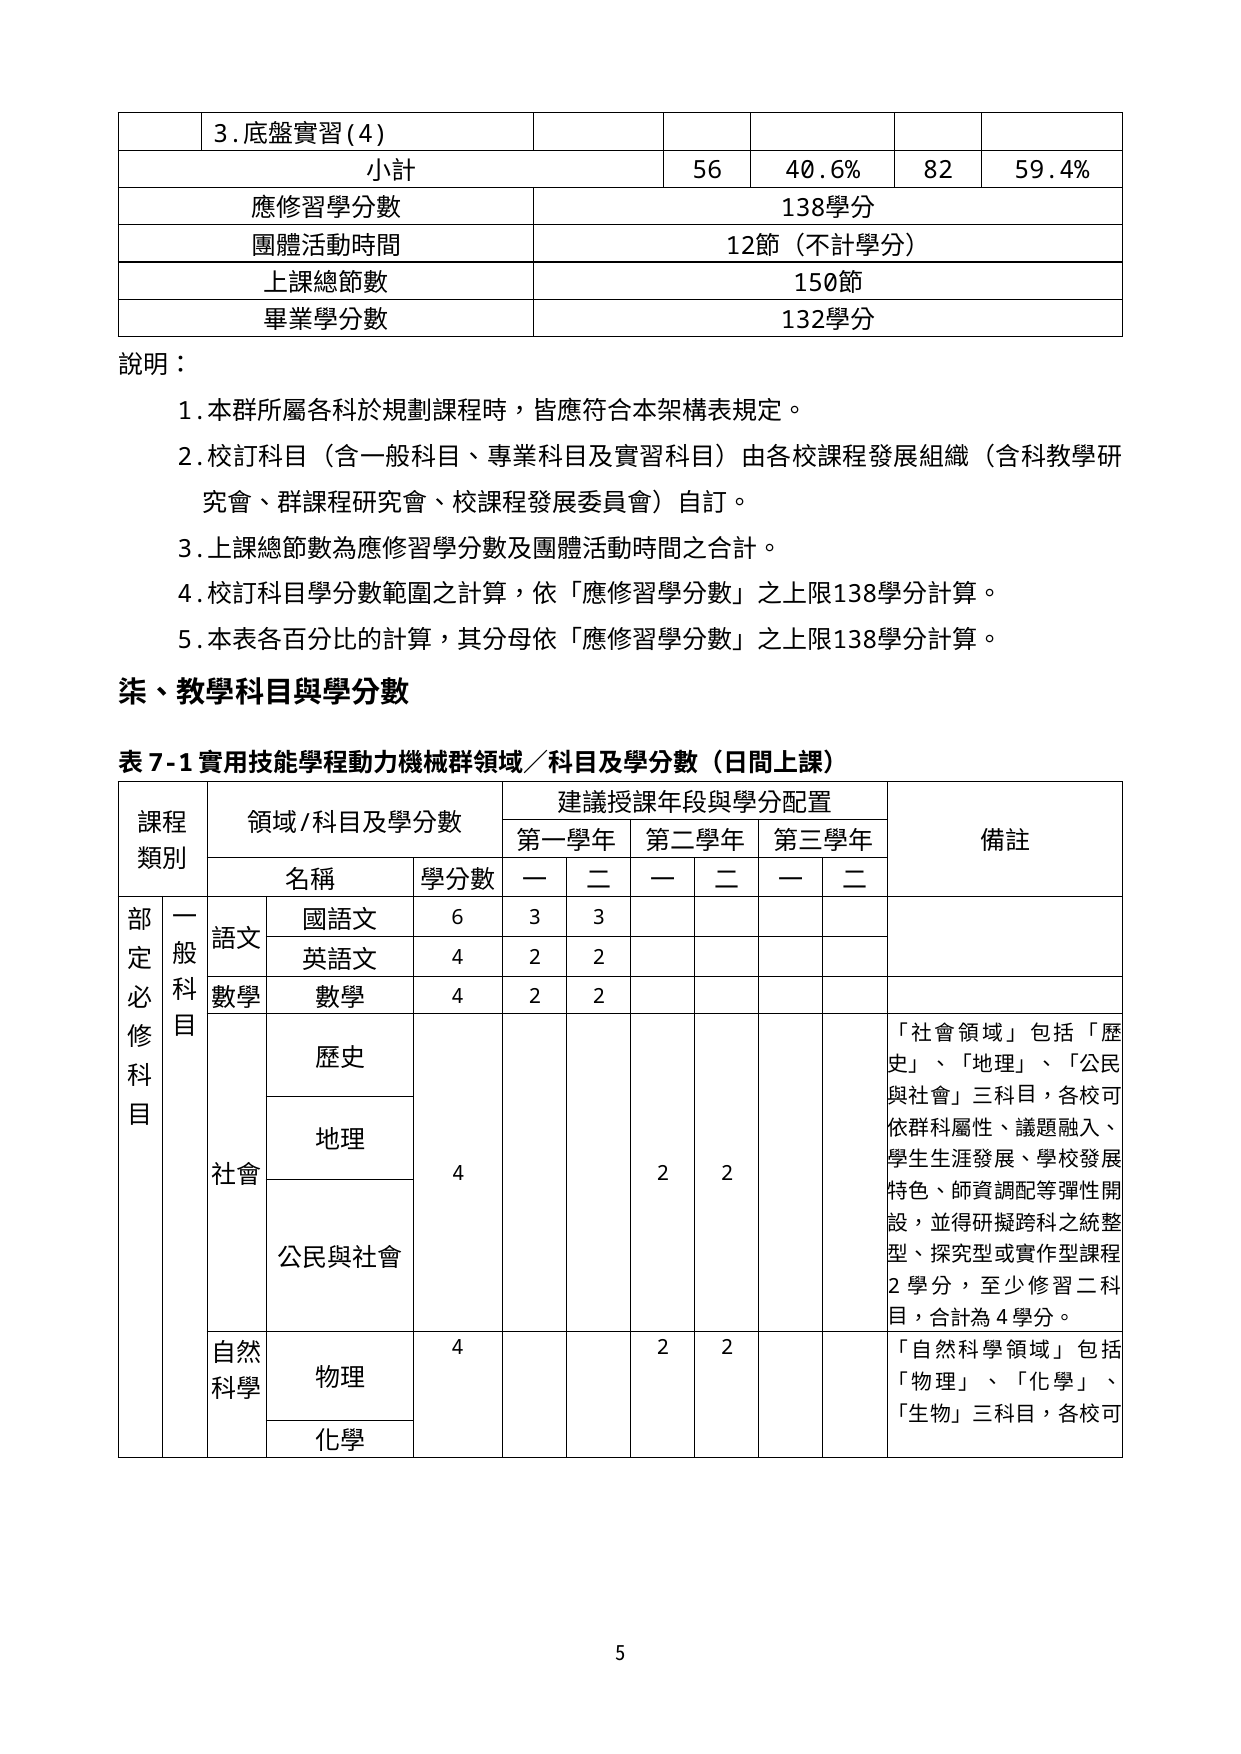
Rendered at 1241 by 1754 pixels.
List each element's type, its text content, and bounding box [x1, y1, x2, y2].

table_cell [759, 1332, 822, 1457]
table_cell 二 [823, 858, 887, 896]
table_cell 40.6% [751, 151, 894, 187]
table_cell 4 [414, 1332, 502, 1457]
table_cell [695, 977, 758, 1013]
table_cell [631, 977, 694, 1013]
table_cell 2 [567, 937, 630, 976]
table_cell [534, 113, 663, 149]
table_cell [823, 897, 887, 936]
table_cell 6 [414, 897, 502, 936]
table_cell 「自然科學領域」包括「物理」、「化學」、「生物」三科目，各校可 [888, 1332, 1122, 1457]
table_cell 2 [631, 1332, 694, 1457]
table_cell 語文 [208, 897, 266, 976]
table_cell [982, 113, 1122, 149]
table_cell 59.4% [982, 151, 1122, 187]
table_cell 3.底盤實習(4) [202, 113, 533, 149]
table_header 領域/科目及學分數 [208, 782, 502, 857]
table_cell [888, 977, 1122, 1013]
table_cell [664, 113, 750, 149]
table_cell 一 [503, 858, 566, 896]
table_cell 第二學年 [631, 820, 758, 857]
table_cell 數學 [208, 977, 266, 1013]
table_cell 二 [695, 858, 758, 896]
table_cell 4 [414, 937, 502, 976]
table_cell [567, 1014, 630, 1331]
table_cell 82 [895, 151, 981, 187]
table_cell 56 [664, 151, 750, 187]
table_cell [895, 113, 981, 149]
table_cell 2 [503, 977, 566, 1013]
table_cell 一般科目 [163, 897, 207, 1457]
table_cell 138學分 [534, 188, 1122, 224]
table_cell 名稱 [208, 858, 413, 896]
table_cell 4 [414, 977, 502, 1013]
table_header 課程 類別 [119, 782, 207, 896]
table_cell 3 [567, 897, 630, 936]
table_cell 團體活動時間 [119, 225, 533, 261]
table_cell [759, 937, 822, 976]
table_cell 畢業學分數 [119, 300, 533, 336]
table_cell 國語文 [267, 897, 413, 936]
table_cell 地理 [267, 1097, 413, 1179]
table_cell 自然科學 [208, 1332, 266, 1457]
table_cell 2 [503, 937, 566, 976]
table_cell 「社會領域」包括「歷史」、「地理」、「公民與社會」三科目，各校可依群科屬性、議題融入、學生生涯發展、學校發展特色、師資調配等彈性開設，並得研擬跨科之統整型、探究型或實作型課程2學分，至少修習二科目，合計為4學分。 [888, 1014, 1122, 1331]
table_cell [759, 977, 822, 1013]
text 柒、教學科目與學分數 [118, 665, 1122, 711]
table_cell 上課總節數 [119, 263, 533, 299]
table_cell [888, 897, 1122, 976]
text 4.校訂科目學分數範圍之計算，依「應修習學分數」之上限138學分計算。 [177, 566, 1122, 612]
table_cell 150節 [534, 263, 1122, 299]
table_cell [823, 977, 887, 1013]
table_cell 公民與社會 [267, 1180, 413, 1331]
table_cell 學分數 [414, 858, 502, 896]
table_cell 歷史 [267, 1014, 413, 1096]
text 2.校訂科目（含一般科目、專業科目及實習科目）由各校課程發展組織（含科教學研究會、群課程研究會、校課程發展委員會）自訂。 [177, 429, 1122, 520]
table_cell [751, 113, 894, 149]
table_cell 2 [631, 1014, 694, 1331]
table_header 備註 [888, 782, 1122, 896]
table_cell [695, 937, 758, 976]
table_cell [631, 937, 694, 976]
table_cell 應修習學分數 [119, 188, 533, 224]
table_cell 部定必修科目 [119, 897, 162, 1457]
table_cell [631, 897, 694, 936]
table_cell 第三學年 [759, 820, 887, 857]
table_cell 物理 [267, 1332, 413, 1419]
text 5.本表各百分比的計算，其分母依「應修習學分數」之上限138學分計算。 [177, 612, 1122, 658]
table_cell 小計 [119, 151, 663, 187]
table_cell 4 [414, 1014, 502, 1331]
table_cell [695, 897, 758, 936]
table_cell 132學分 [534, 300, 1122, 336]
table_cell 化學 [267, 1421, 413, 1457]
table_cell [759, 1014, 822, 1331]
table_header 建議授課年段與學分配置 [503, 782, 887, 818]
table_cell [503, 1014, 566, 1331]
table_cell 2 [695, 1014, 758, 1331]
table_cell 2 [567, 977, 630, 1013]
table_cell 二 [567, 858, 630, 896]
table_cell [567, 1332, 630, 1457]
table_cell [759, 897, 822, 936]
table_cell 第一學年 [503, 820, 630, 857]
table_cell 數學 [267, 977, 413, 1013]
table_cell 一 [759, 858, 822, 896]
table_cell 社會 [208, 1014, 266, 1331]
table_cell [823, 937, 887, 976]
text 說明： [118, 337, 1122, 383]
text 1.本群所屬各科於規劃課程時，皆應符合本架構表規定。 [177, 383, 1122, 429]
table_cell [119, 113, 201, 149]
table_cell 2 [695, 1332, 758, 1457]
text 表7-1實用技能學程動力機械群領域／科目及學分數（日間上課） [118, 719, 1122, 781]
table_cell 3 [503, 897, 566, 936]
table_cell 英語文 [267, 937, 413, 976]
table_cell [503, 1332, 566, 1457]
table_cell 一 [631, 858, 694, 896]
table_cell [823, 1014, 887, 1331]
table_cell 12節（不計學分） [534, 225, 1122, 261]
text 3.上課總節數為應修習學分數及團體活動時間之合計。 [177, 520, 1122, 566]
table_cell [823, 1332, 887, 1457]
